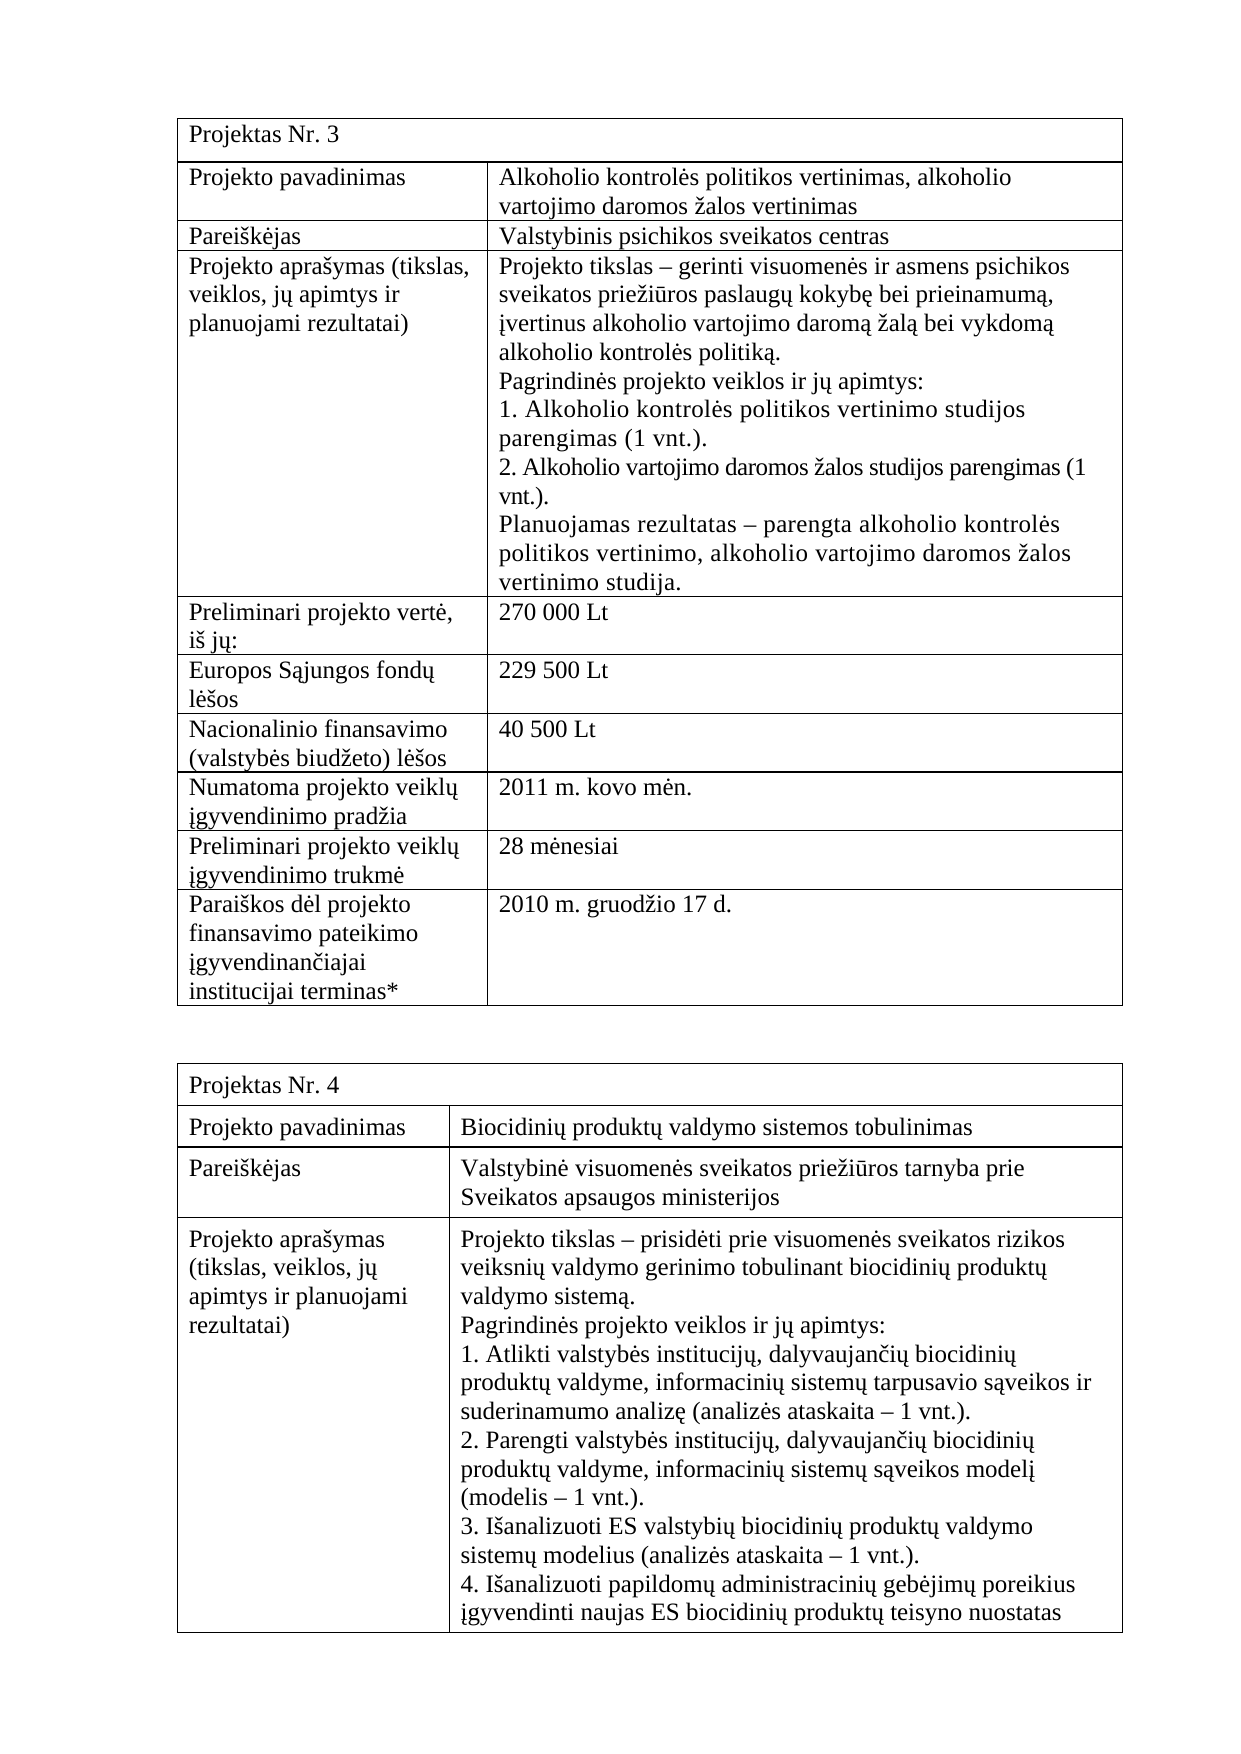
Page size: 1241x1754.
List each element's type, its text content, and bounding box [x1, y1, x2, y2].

table_cell Pareiškėjas [178, 1148, 449, 1217]
table_header Projektas Nr. 3 [178, 119, 1122, 161]
table_cell Nacionalinio finansavimo (valstybės biudžeto) lėšos [178, 714, 487, 771]
table_cell Numatoma projekto veiklų įgyvendinimo pradžia [178, 773, 487, 830]
table_cell Alkoholio kontrolės politikos vertinimas, alkoholio vartojimo daromos žalos vertinimas [488, 163, 1122, 220]
table_cell Preliminari projekto vertė, iš jų: [178, 597, 487, 654]
table_cell 229 500 Lt [488, 655, 1122, 713]
table_cell Projekto aprašymas (tikslas, veiklos, jų apimtys ir planuojami rezultatai) [178, 251, 487, 596]
table_cell Preliminari projekto veiklų įgyvendinimo trukmė [178, 831, 487, 888]
table_cell 270 000 Lt [488, 597, 1122, 654]
table_cell 28 mėnesiai [488, 831, 1122, 888]
table_cell Biocidinių produktų valdymo sistemos tobulinimas [450, 1106, 1122, 1146]
table_header [1051, 1064, 1122, 1105]
table_header Projektas Nr. 4 [178, 1064, 1051, 1105]
table_cell Projekto aprašymas (tikslas, veiklos, jų apimtys ir planuojami rezultatai) [178, 1218, 449, 1632]
table_cell Valstybinis psichikos sveikatos centras [488, 221, 1122, 250]
table_cell Valstybinė visuomenės sveikatos priežiūros tarnyba prie Sveikatos apsaugos ministerijos [450, 1148, 1122, 1217]
table_cell 2011 m. kovo mėn. [488, 773, 1122, 830]
table_cell 2010 m. gruodžio 17 d. [488, 890, 1122, 1004]
table_cell Europos Sąjungos fondų lėšos [178, 655, 487, 713]
table_cell Projekto pavadinimas [178, 163, 487, 220]
table_cell 40 500 Lt [488, 714, 1122, 771]
table_cell Projekto tikslas – gerinti visuomenės ir asmens psichikos sveikatos priežiūros paslaugų kokybę bei prieinamumą, įvertinus alkoholio vartojimo daromą žalą bei vykdomą alkoholio kontrolės politiką. Pagrindinės projekto veiklos ir jų apimtys: 1. Alkoholio kontrolės politikos vertinimo studijos parengimas (1 vnt.). 2. Alkoholio vartojimo daromos žalos studijos parengimas (1 vnt.). Planuojamas rezultatas – parengta alkoholio kontrolės politikos vertinimo, alkoholio vartojimo daromos žalos vertinimo studija. [488, 251, 1122, 596]
table_cell Projekto tikslas – prisidėti prie visuomenės sveikatos rizikos veiksnių valdymo gerinimo tobulinant biocidinių produktų valdymo sistemą. Pagrindinės projekto veiklos ir jų apimtys: 1. Atlikti valstybės institucijų, dalyvaujančių biocidinių produktų valdyme, informacinių sistemų tarpusavio sąveikos ir suderinamumo analizę (analizės ataskaita – 1 vnt.). 2. Parengti valstybės institucijų, dalyvaujančių biocidinių produktų valdyme, informacinių sistemų sąveikos modelį (modelis – 1 vnt.). 3. Išanalizuoti ES valstybių biocidinių produktų valdymo sistemų modelius (analizės ataskaita – 1 vnt.). 4. Išanalizuoti papildomų administracinių gebėjimų poreikius įgyvendinti naujas ES biocidinių produktų teisyno nuostatas [450, 1218, 1122, 1632]
table_cell Paraiškos dėl projekto finansavimo pateikimo įgyvendinančiajai institucijai terminas* [178, 890, 487, 1004]
table_cell Pareiškėjas [178, 221, 487, 250]
table_cell Projekto pavadinimas [178, 1106, 449, 1146]
